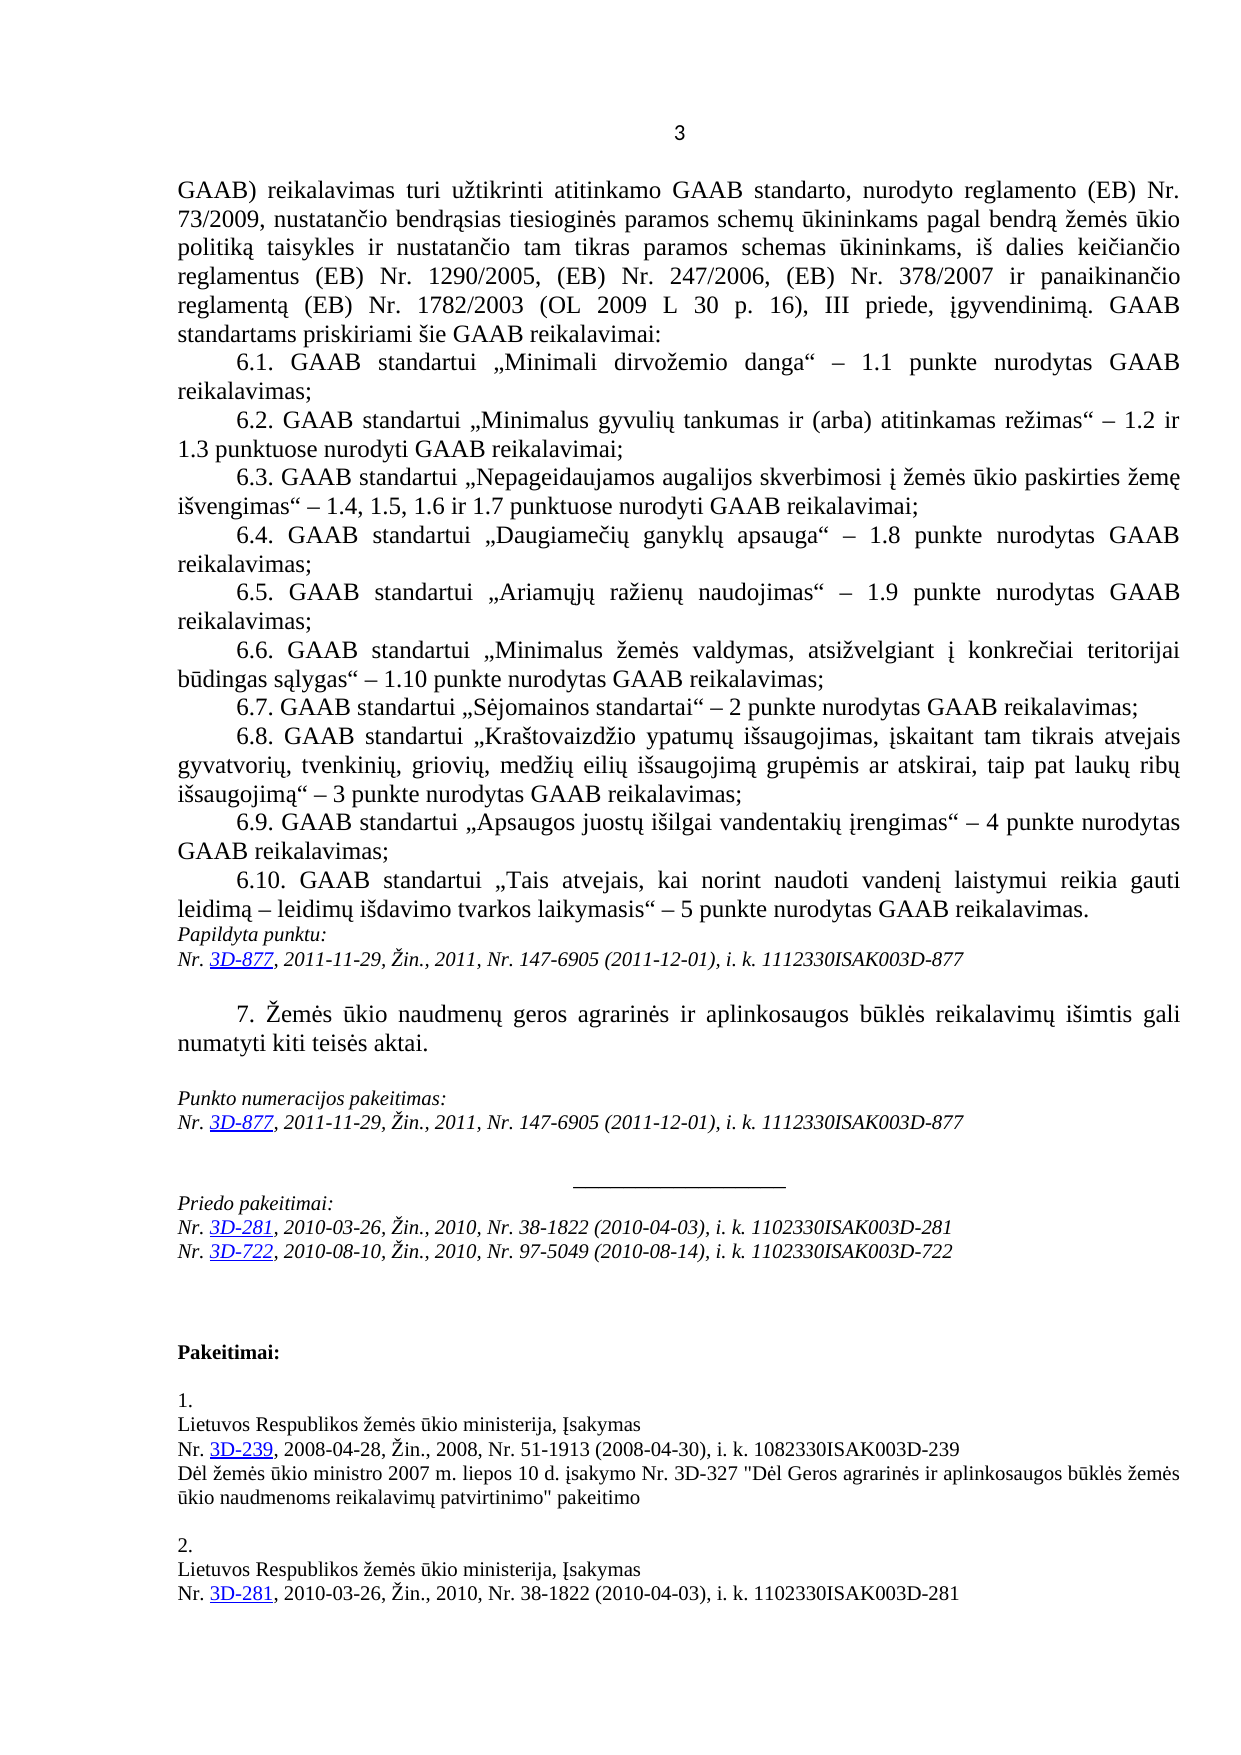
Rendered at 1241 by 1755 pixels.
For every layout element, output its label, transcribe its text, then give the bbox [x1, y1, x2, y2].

text 6.6. GAAB standartui „Minimalus žemės valdymas, atsižvelgiant į konkrečiai teritorijai būdingas sąlygas“ – 1.10 punkte nurodytas GAAB reikalavimas; [177, 635, 1181, 692]
text _________________ [177, 1162, 1181, 1191]
text 6.3. GAAB standartui „Nepageidaujamos augalijos skverbimosi į žemės ūkio paskirties žemę išvengimas“ – 1.4, 1.5, 1.6 ir 1.7 punktuose nurodyti GAAB reikalavimai; [177, 462, 1181, 520]
text 7. Žemės ūkio naudmenų geros agrarinės ir aplinkosaugos būklės reikalavimų išimtis gali numatyti kiti teisės aktai. [177, 999, 1181, 1057]
text 6.7. GAAB standartui „Sėjomainos standartai“ – 2 punkte nurodytas GAAB reikalavimas; [177, 692, 1181, 721]
text 6.9. GAAB standartui „Apsaugos juostų išilgai vandentakių įrengimas“ – 4 punkte nurodytas GAAB reikalavimas; [177, 807, 1181, 865]
text Papildyta punktu: [177, 922, 1181, 946]
text 1. [177, 1388, 1181, 1412]
text Lietuvos Respublikos žemės ūkio ministerija, Įsakymas [177, 1412, 1181, 1436]
text Nr. 3D-877, 2011-11-29, Žin., 2011, Nr. 147-6905 (2011-12-01), i. k. 1112330ISAK003D-877 [177, 946, 1181, 971]
text Lietuvos Respublikos žemės ūkio ministerija, Įsakymas [177, 1557, 1181, 1581]
text GAAB) reikalavimas turi užtikrinti atitinkamo GAAB standarto, nurodyto reglamento (EB) Nr. 73/2009, nustatančio bendrąsias tiesioginės paramos schemų ūkininkams pagal bendrą žemės ūkio politiką taisykles ir nustatančio tam tikras paramos schemas ūkininkams, iš dalies keičiančio reglamentus (EB) Nr. 1290/2005, (EB) Nr. 247/2006, (EB) Nr. 378/2007 ir panaikinančio reglamentą (EB) Nr. 1782/2003 (OL 2009 L 30 p. 16), III priede, įgyvendinimą. GAAB standartams priskiriami šie GAAB reikalavimai: [177, 175, 1181, 347]
text Nr. 3D-722, 2010-08-10, Žin., 2010, Nr. 97-5049 (2010-08-14), i. k. 1102330ISAK003D-722 [177, 1239, 1181, 1263]
text Nr. 3D-281, 2010-03-26, Žin., 2010, Nr. 38-1822 (2010-04-03), i. k. 1102330ISAK003D-281 [177, 1215, 1181, 1239]
text 6.5. GAAB standartui „Ariamųjų ražienų naudojimas“ – 1.9 punkte nurodytas GAAB reikalavimas; [177, 577, 1181, 635]
text Nr. 3D-877, 2011-11-29, Žin., 2011, Nr. 147-6905 (2011-12-01), i. k. 1112330ISAK003D-877 [177, 1109, 1181, 1134]
text 6.4. GAAB standartui „Daugiamečių ganyklų apsauga“ – 1.8 punkte nurodytas GAAB reikalavimas; [177, 520, 1181, 577]
text Nr. 3D-281, 2010-03-26, Žin., 2010, Nr. 38-1822 (2010-04-03), i. k. 1102330ISAK003D-281 [177, 1581, 1181, 1605]
text Nr. 3D-239, 2008-04-28, Žin., 2008, Nr. 51-1913 (2008-04-30), i. k. 1082330ISAK003D-239 [177, 1436, 1181, 1461]
text 6.10. GAAB standartui „Tais atvejais, kai norint naudoti vandenį laistymui reikia gauti leidimą – leidimų išdavimo tvarkos laikymasis“ – 5 punkte nurodytas GAAB reikalavimas. [177, 865, 1181, 922]
text Dėl žemės ūkio ministro 2007 m. liepos 10 d. įsakymo Nr. 3D-327 "Dėl Geros agrarinės ir aplinkosaugos būklės žemės ūkio naudmenoms reikalavimų patvirtinimo" pakeitimo [177, 1461, 1181, 1509]
text 6.2. GAAB standartui „Minimalus gyvulių tankumas ir (arba) atitinkamas režimas“ – 1.2 ir 1.3 punktuose nurodyti GAAB reikalavimai; [177, 405, 1181, 462]
text 6.8. GAAB standartui „Kraštovaizdžio ypatumų išsaugojimas, įskaitant tam tikrais atvejais gyvatvorių, tvenkinių, griovių, medžių eilių išsaugojimą grupėmis ar atskirai, taip pat laukų ribų išsaugojimą“ – 3 punkte nurodytas GAAB reikalavimas; [177, 721, 1181, 807]
text Punkto numeracijos pakeitimas: [177, 1086, 1181, 1109]
text Pakeitimai: [177, 1340, 1181, 1364]
text Priedo pakeitimai: [177, 1191, 1181, 1215]
text 2. [177, 1533, 1181, 1557]
text 6.1. GAAB standartui „Minimali dirvožemio danga“ – 1.1 punkte nurodytas GAAB reikalavimas; [177, 347, 1181, 405]
